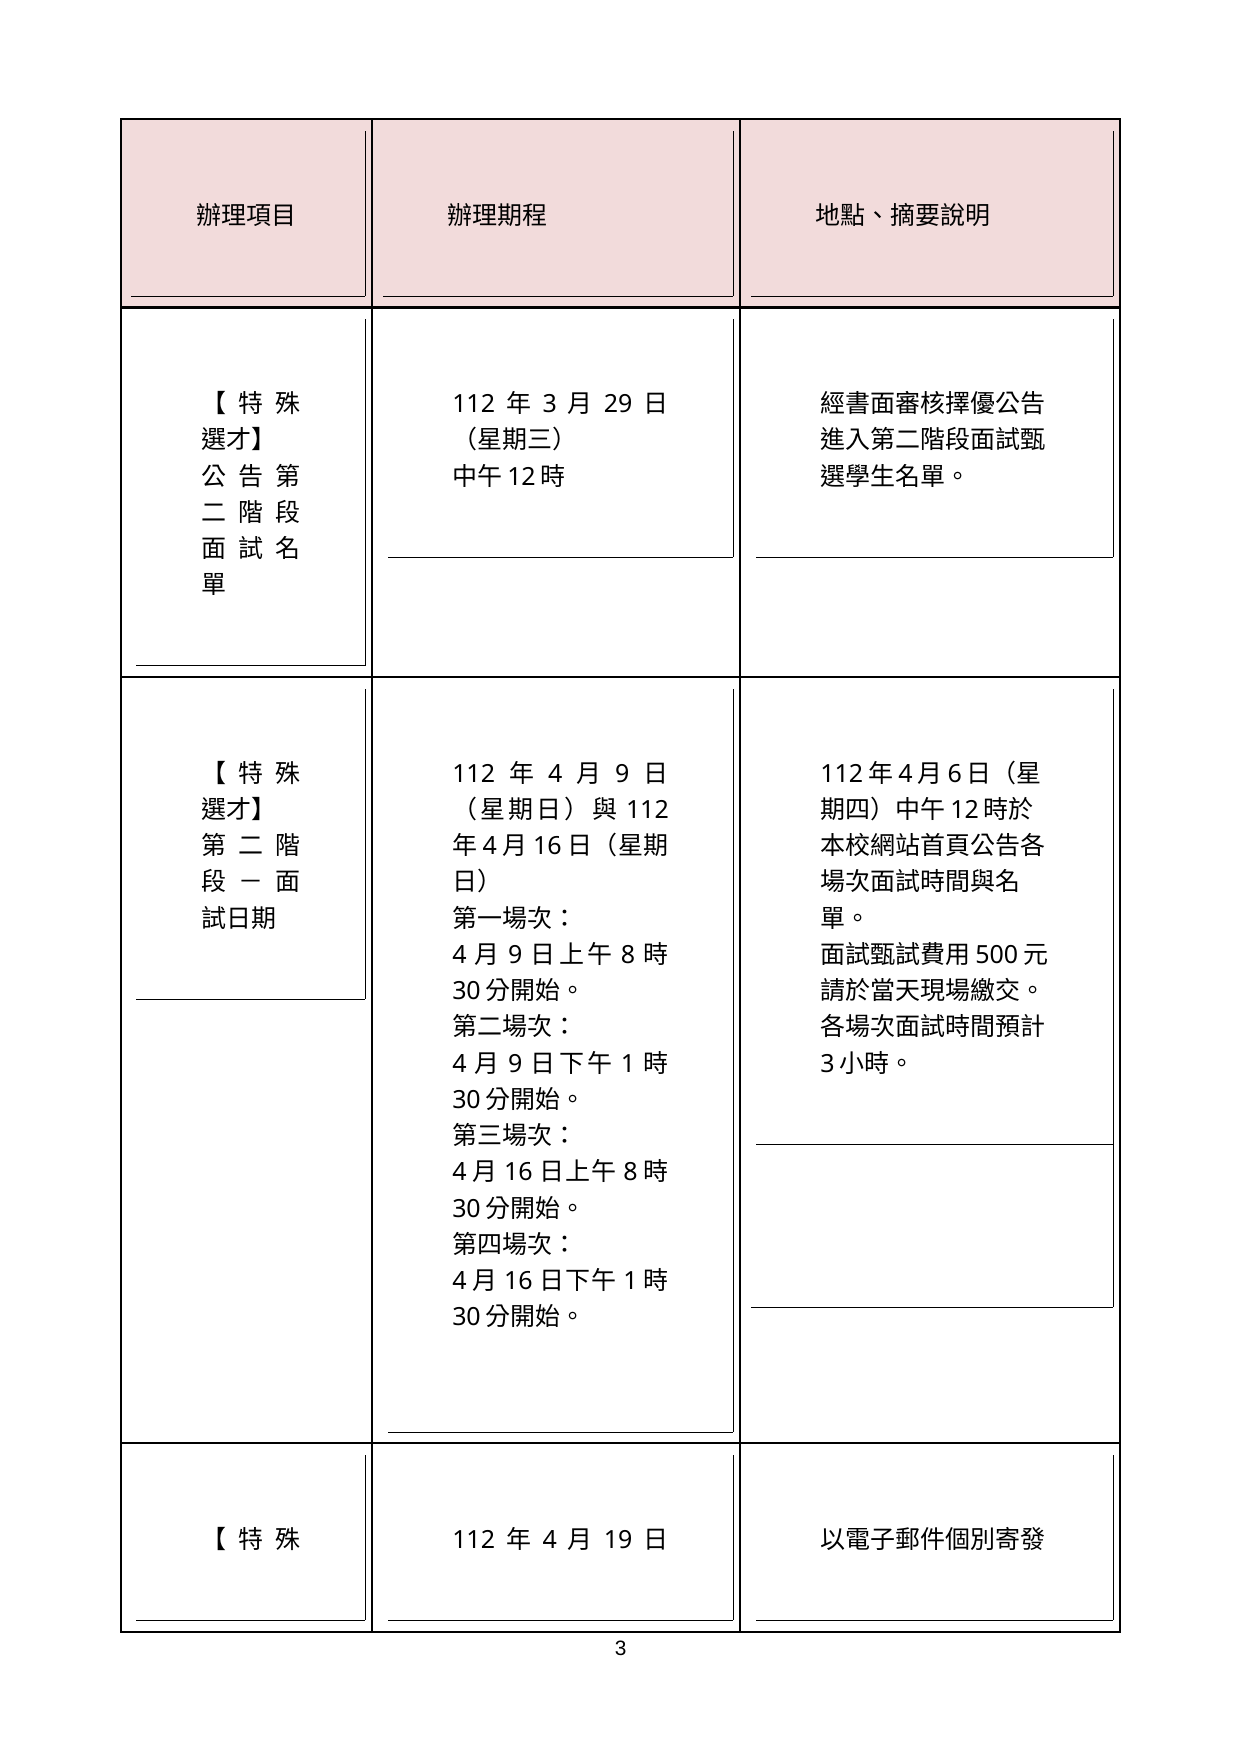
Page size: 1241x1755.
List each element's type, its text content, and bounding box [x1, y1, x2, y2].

table_cell 112年4月6日（星期四）中午12時於本校網站首頁公告各場次面試時間與名單。 面試甄試費用500元請於當天現場繳交。 各場次面試時間預計3小時。 [741, 678, 1119, 1442]
table_cell 112年4月9日（星期日）與112年4月16日（星期日） 第一場次： 4月9日上午8時30分開始。 第二場次： 4月9日下午1時30分開始。 第三場次： 4月16日上午8時30分開始。 第四場次： 4月16日下午1時30分開始。 [373, 678, 739, 1442]
table_cell 112年4月19日 [373, 1444, 739, 1631]
table_cell 【特殊選才】 第二階段－面試日期 [122, 678, 371, 1442]
table_header 辦理期程 [373, 120, 739, 306]
table_header 辦理項目 [122, 120, 371, 306]
table_cell 112年3月29日（星期三） 中午12時 [373, 309, 739, 676]
table_cell 【特殊 [122, 1444, 371, 1631]
table_header 地點、摘要說明 [741, 120, 1119, 306]
table_cell 經書面審核擇優公告進入第二階段面試甄選學生名單。 [741, 309, 1119, 676]
table_cell 以電子郵件個別寄發 [741, 1444, 1119, 1631]
table_cell 【特殊選才】 公告第二階段面試名單 [122, 309, 371, 676]
